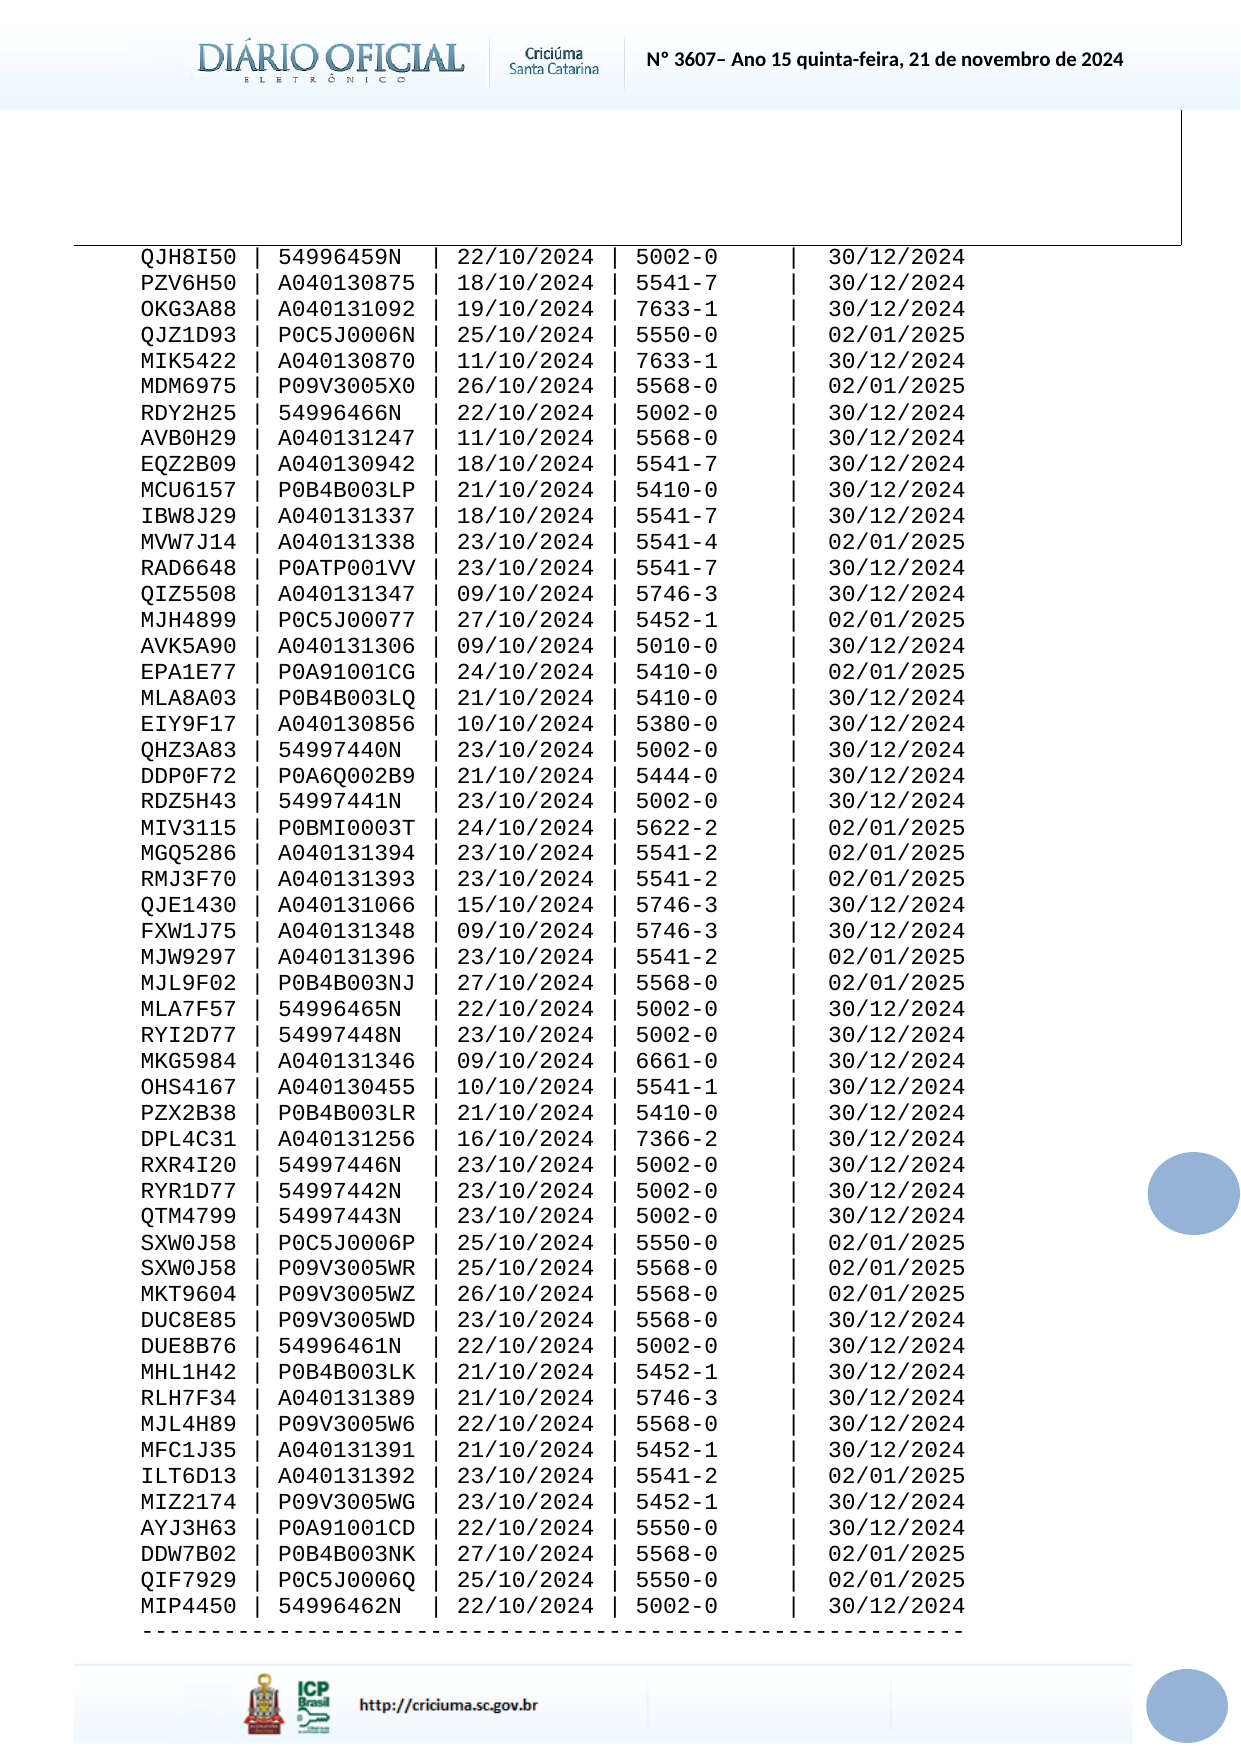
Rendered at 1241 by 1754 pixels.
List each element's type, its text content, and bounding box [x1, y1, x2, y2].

text MIZ2174 | P09V3005WG | 23/10/2024 | 5452-1 | 30/12/2024 [44, 1490, 1181, 1516]
text MGQ5286 | A040131394 | 23/10/2024 | 5541-2 | 02/01/2025 [44, 842, 1181, 868]
text RXR4I20 | 54997446N | 23/10/2024 | 5002-0 | 30/12/2024 [44, 1153, 1180, 1179]
text OHS4167 | A040130455 | 10/10/2024 | 5541-1 | 30/12/2024 [44, 1075, 1181, 1101]
text MDM6975 | P09V3005X0 | 26/10/2024 | 5568-0 | 02/01/2025 [44, 375, 1181, 401]
text AVB0H29 | A040131247 | 11/10/2024 | 5568-0 | 30/12/2024 [44, 427, 1181, 453]
text EQZ2B09 | A040130942 | 18/10/2024 | 5541-7 | 30/12/2024 [44, 453, 1181, 479]
text MJL4H89 | P09V3005W6 | 22/10/2024 | 5568-0 | 30/12/2024 [44, 1412, 1181, 1438]
text MLA8A03 | P0B4B003LQ | 21/10/2024 | 5410-0 | 30/12/2024 [44, 686, 1181, 712]
text RDZ5H43 | 54997441N | 23/10/2024 | 5002-0 | 30/12/2024 [44, 790, 1181, 816]
text MKT9604 | P09V3005WZ | 26/10/2024 | 5568-0 | 02/01/2025 [44, 1283, 1181, 1309]
text MCU6157 | P0B4B003LP | 21/10/2024 | 5410-0 | 30/12/2024 [44, 479, 1181, 504]
text PZV6H50 | A040130875 | 18/10/2024 | 5541-7 | 30/12/2024 [44, 271, 1181, 297]
text QJH8I50 | 54996459N | 22/10/2024 | 5002-0 | 30/12/2024 [44, 245, 1181, 271]
text ILT6D13 | A040131392 | 23/10/2024 | 5541-2 | 02/01/2025 [44, 1464, 1181, 1490]
text RYR1D77 | 54997442N | 23/10/2024 | 5002-0 | 30/12/2024 [44, 1179, 1150, 1205]
text MHL1H42 | P0B4B003LK | 21/10/2024 | 5452-1 | 30/12/2024 [44, 1361, 1181, 1386]
text AVK5A90 | A040131306 | 09/10/2024 | 5010-0 | 30/12/2024 [44, 634, 1181, 660]
text MJL9F02 | P0B4B003NJ | 27/10/2024 | 5568-0 | 02/01/2025 [44, 971, 1181, 997]
text DUE8B76 | 54996461N | 22/10/2024 | 5002-0 | 30/12/2024 [44, 1334, 1181, 1361]
text DPL4C31 | A040131256 | 16/10/2024 | 7366-2 | 30/12/2024 [44, 1127, 1181, 1153]
text MJW9297 | A040131396 | 23/10/2024 | 5541-2 | 02/01/2025 [44, 946, 1181, 971]
text MVW7J14 | A040131338 | 23/10/2024 | 5541-4 | 02/01/2025 [44, 531, 1181, 556]
text DDW7B02 | P0B4B003NK | 27/10/2024 | 5568-0 | 02/01/2025 [44, 1542, 1181, 1568]
text DDP0F72 | P0A6Q002B9 | 21/10/2024 | 5444-0 | 30/12/2024 [44, 764, 1181, 790]
text RYI2D77 | 54997448N | 23/10/2024 | 5002-0 | 30/12/2024 [44, 1023, 1181, 1049]
text QIZ5508 | A040131347 | 09/10/2024 | 5746-3 | 30/12/2024 [44, 582, 1181, 608]
text RMJ3F70 | A040131393 | 23/10/2024 | 5541-2 | 02/01/2025 [44, 868, 1181, 894]
text DUC8E85 | P09V3005WD | 23/10/2024 | 5568-0 | 30/12/2024 [44, 1309, 1181, 1334]
text AYJ3H63 | P0A91001CD | 22/10/2024 | 5550-0 | 30/12/2024 [44, 1516, 1181, 1542]
text QTM4799 | 54997443N | 23/10/2024 | 5002-0 | 30/12/2024 [44, 1205, 1171, 1231]
text QIF7929 | P0C5J0006Q | 25/10/2024 | 5550-0 | 02/01/2025 [44, 1568, 1181, 1594]
text RLH7F34 | A040131389 | 21/10/2024 | 5746-3 | 30/12/2024 [44, 1386, 1181, 1412]
text MKG5984 | A040131346 | 09/10/2024 | 6661-0 | 30/12/2024 [44, 1049, 1181, 1075]
text MFC1J35 | A040131391 | 21/10/2024 | 5452-1 | 30/12/2024 [44, 1438, 1181, 1464]
text MLA7F57 | 54996465N | 22/10/2024 | 5002-0 | 30/12/2024 [44, 997, 1181, 1023]
text PZX2B38 | P0B4B003LR | 21/10/2024 | 5410-0 | 30/12/2024 [44, 1101, 1181, 1127]
text MIP4450 | 54996462N | 22/10/2024 | 5002-0 | 30/12/2024 [44, 1594, 1181, 1620]
text RDY2H25 | 54996466N | 22/10/2024 | 5002-0 | 30/12/2024 [44, 401, 1181, 427]
text QHZ3A83 | 54997440N | 23/10/2024 | 5002-0 | 30/12/2024 [44, 738, 1181, 764]
text ------------------------------------------------------------ [44, 1620, 1181, 1646]
text MIV3115 | P0BMI0003T | 24/10/2024 | 5622-2 | 02/01/2025 [44, 816, 1181, 842]
text RAD6648 | P0ATP001VV | 23/10/2024 | 5541-7 | 30/12/2024 [44, 556, 1181, 582]
text SXW0J58 | P0C5J0006P | 25/10/2024 | 5550-0 | 02/01/2025 [44, 1231, 1181, 1257]
text MIK5422 | A040130870 | 11/10/2024 | 7633-1 | 30/12/2024 [44, 349, 1181, 375]
text MJH4899 | P0C5J00077 | 27/10/2024 | 5452-1 | 02/01/2025 [44, 608, 1181, 634]
text OKG3A88 | A040131092 | 19/10/2024 | 7633-1 | 30/12/2024 [44, 297, 1181, 323]
text SXW0J58 | P09V3005WR | 25/10/2024 | 5568-0 | 02/01/2025 [44, 1257, 1181, 1283]
text FXW1J75 | A040131348 | 09/10/2024 | 5746-3 | 30/12/2024 [44, 919, 1181, 946]
text EPA1E77 | P0A91001CG | 24/10/2024 | 5410-0 | 02/01/2025 [44, 660, 1181, 686]
text IBW8J29 | A040131337 | 18/10/2024 | 5541-7 | 30/12/2024 [44, 504, 1181, 531]
text QJE1430 | A040131066 | 15/10/2024 | 5746-3 | 30/12/2024 [44, 894, 1181, 919]
text QJZ1D93 | P0C5J0006N | 25/10/2024 | 5550-0 | 02/01/2025 [44, 323, 1181, 349]
text EIY9F17 | A040130856 | 10/10/2024 | 5380-0 | 30/12/2024 [44, 712, 1181, 738]
